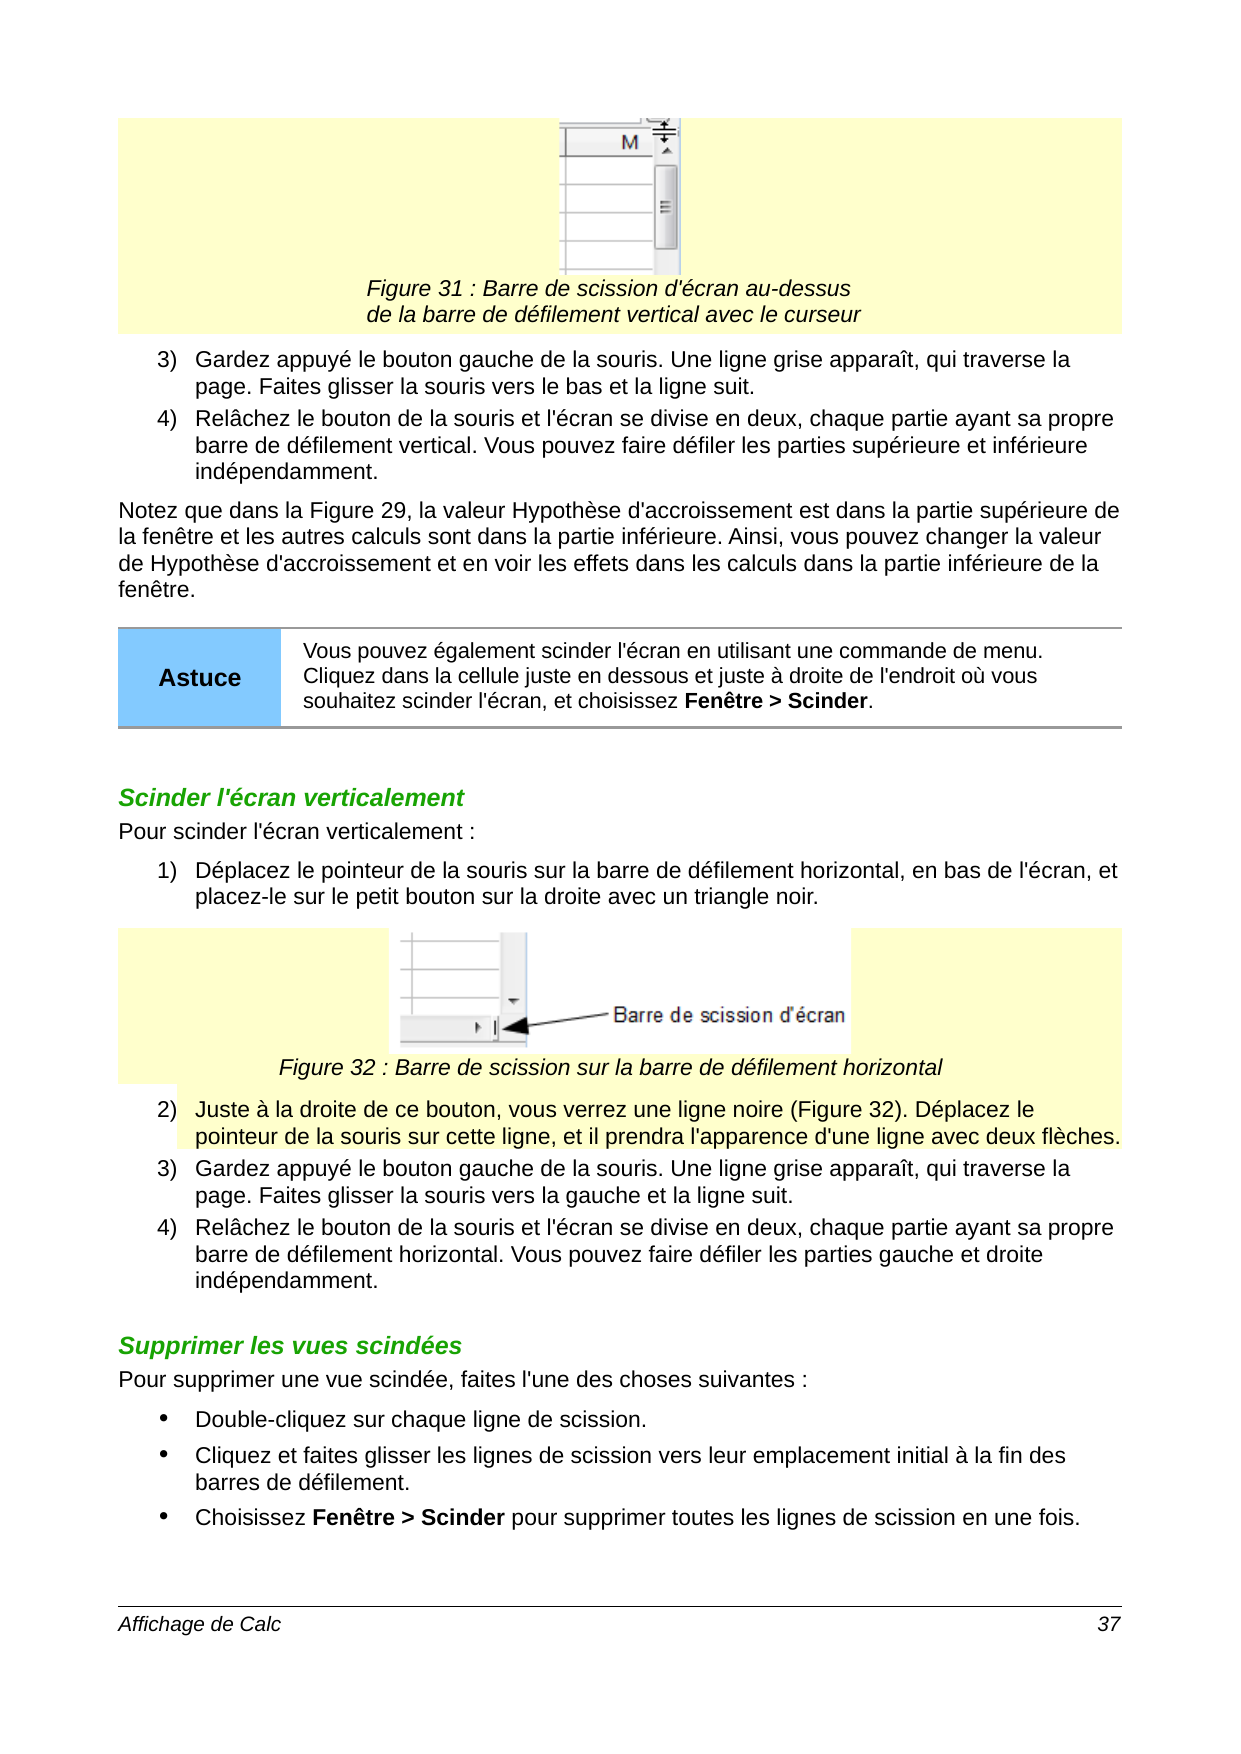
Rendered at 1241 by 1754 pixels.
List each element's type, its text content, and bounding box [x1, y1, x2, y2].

list Double-cliquez sur chaque ligne de scission. [156, 1404, 1122, 1434]
text Notez que dans la Figure 29, la valeur Hypothèse d'accroissement est dans la partie supérieure de la fenêtre et les autres calculs sont dans la partie inférieure. Ainsi, vous pouvez changer la valeur de Hypothèse d'accroissement et en voir les effets dans les calculs dans la partie inférieure de la fenêtre. [118, 497, 1122, 602]
text Pour scinder l'écran verticalement : [118, 818, 1122, 844]
list Juste à la droite de ce bouton, vous verrez une ligne noire (Figure 32). Déplacez le pointeur de la souris sur cette ligne, et il prendra l'apparence d'une ligne avec deux flèches. [177, 1096, 1122, 1149]
subtitle Supprimer les vues scindées [118, 1331, 1122, 1359]
text Figure 32 : Barre de scission sur la barre de défilement horizontal [279, 928, 962, 1080]
list Cliquez et faites glisser les lignes de scission vers leur emplacement initial à la fin des barres de défilement. [156, 1440, 1122, 1496]
list Gardez appuyé le bouton gauche de la souris. Une ligne grise apparaît, qui traverse la page. Faites glisser la souris vers la gauche et la ligne suit. [177, 1155, 1122, 1208]
picture [559, 118, 681, 275]
list Choisissez Fenêtre > Scinder pour supprimer toutes les lignes de scission en une fois. [156, 1502, 1122, 1531]
list Relâchez le bouton de la souris et l'écran se divise en deux, chaque partie ayant sa propre barre de défilement vertical. Vous pouvez faire défiler les parties supérieure et inférieure indépendamment. [177, 405, 1122, 484]
table_header Astuce [118, 629, 281, 726]
text Figure 31 : Barre de scission d'écran au-dessus de la barre de défilement vertical avec le curseur [366, 118, 874, 327]
table_header Vous pouvez également scinder l'écran en utilisant une commande de menu. Cliquez dans la cellule juste en dessous et juste à droite de l'endroit où vous souhaitez scinder l'écran, et choisissez Fenêtre > Scinder. [281, 629, 1122, 726]
subtitle Scinder l'écran verticalement [118, 783, 1122, 812]
list Relâchez le bouton de la souris et l'écran se divise en deux, chaque partie ayant sa propre barre de défilement horizontal. Vous pouvez faire défiler les parties gauche et droite indépendamment. [177, 1214, 1122, 1293]
text Pour supprimer une vue scindée, faites l'une des choses suivantes : [118, 1366, 1122, 1392]
list Gardez appuyé le bouton gauche de la souris. Une ligne grise apparaît, qui traverse la page. Faites glisser la souris vers le bas et la ligne suit. [177, 346, 1122, 399]
picture [388, 928, 852, 1054]
list Déplacez le pointeur de la souris sur la barre de défilement horizontal, en bas de l'écran, et placez-le sur le petit bouton sur la droite avec un triangle noir. [177, 857, 1122, 909]
